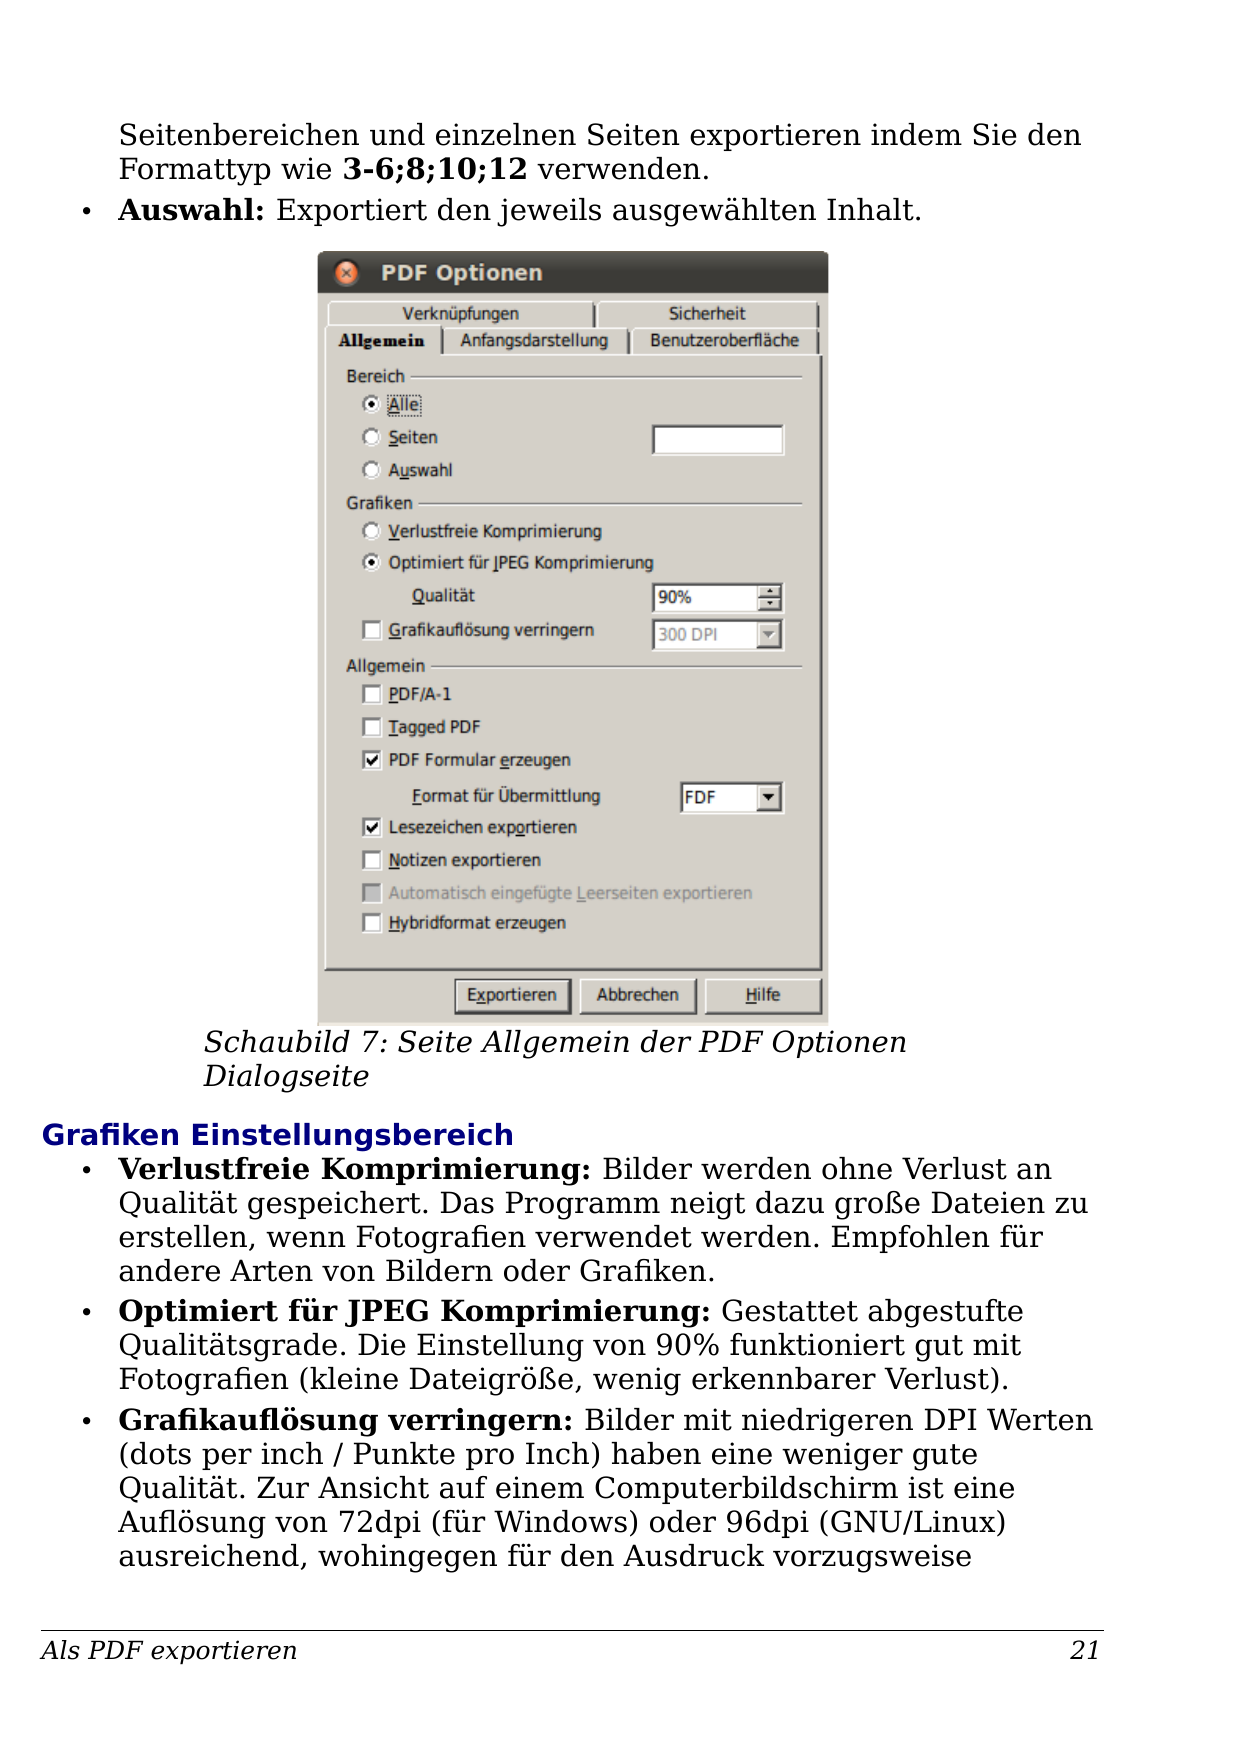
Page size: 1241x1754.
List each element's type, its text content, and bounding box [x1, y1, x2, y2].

list Auswahl: Exportiert den jeweils ausgewählten Inhalt. [79, 193, 1104, 227]
text Grafiken Einstellungsbereich [41, 1118, 1104, 1152]
text Schaubild 7: Seite Allgemein der PDF Optionen Dialogseite [203, 252, 942, 1093]
picture [317, 251, 829, 1026]
list Grafikauflösung verringern: Bilder mit niedrigeren DPI Werten (dots per inch / Punkte pro Inch) haben eine weniger gute Qualität. Zur Ansicht auf einem Computerbildschirm ist eine Auflösung von 72dpi (für Windows) oder 96dpi (GNU/Linux) ausreichend, wohingegen für den Ausdruck vorzugsweise [79, 1403, 1104, 1573]
list Optimiert für JPEG Komprimierung: Gestattet abgestufte Qualitätsgrade. Die Einstellung von 90% funktioniert gut mit Fotografien (kleine Dateigröße, wenig erkennbarer Verlust). [79, 1294, 1104, 1397]
list Seitenbereichen und einzelnen Seiten exportieren indem Sie den Formattyp wie 3-6;8;10;12 verwenden. [79, 118, 1104, 186]
list Verlustfreie Komprimierung: Bilder werden ohne Verlust an Qualität gespeichert. Das Programm neigt dazu große Dateien zu erstellen, wenn Fotografien verwendet werden. Empfohlen für andere Arten von Bildern oder Grafiken. [79, 1152, 1104, 1288]
